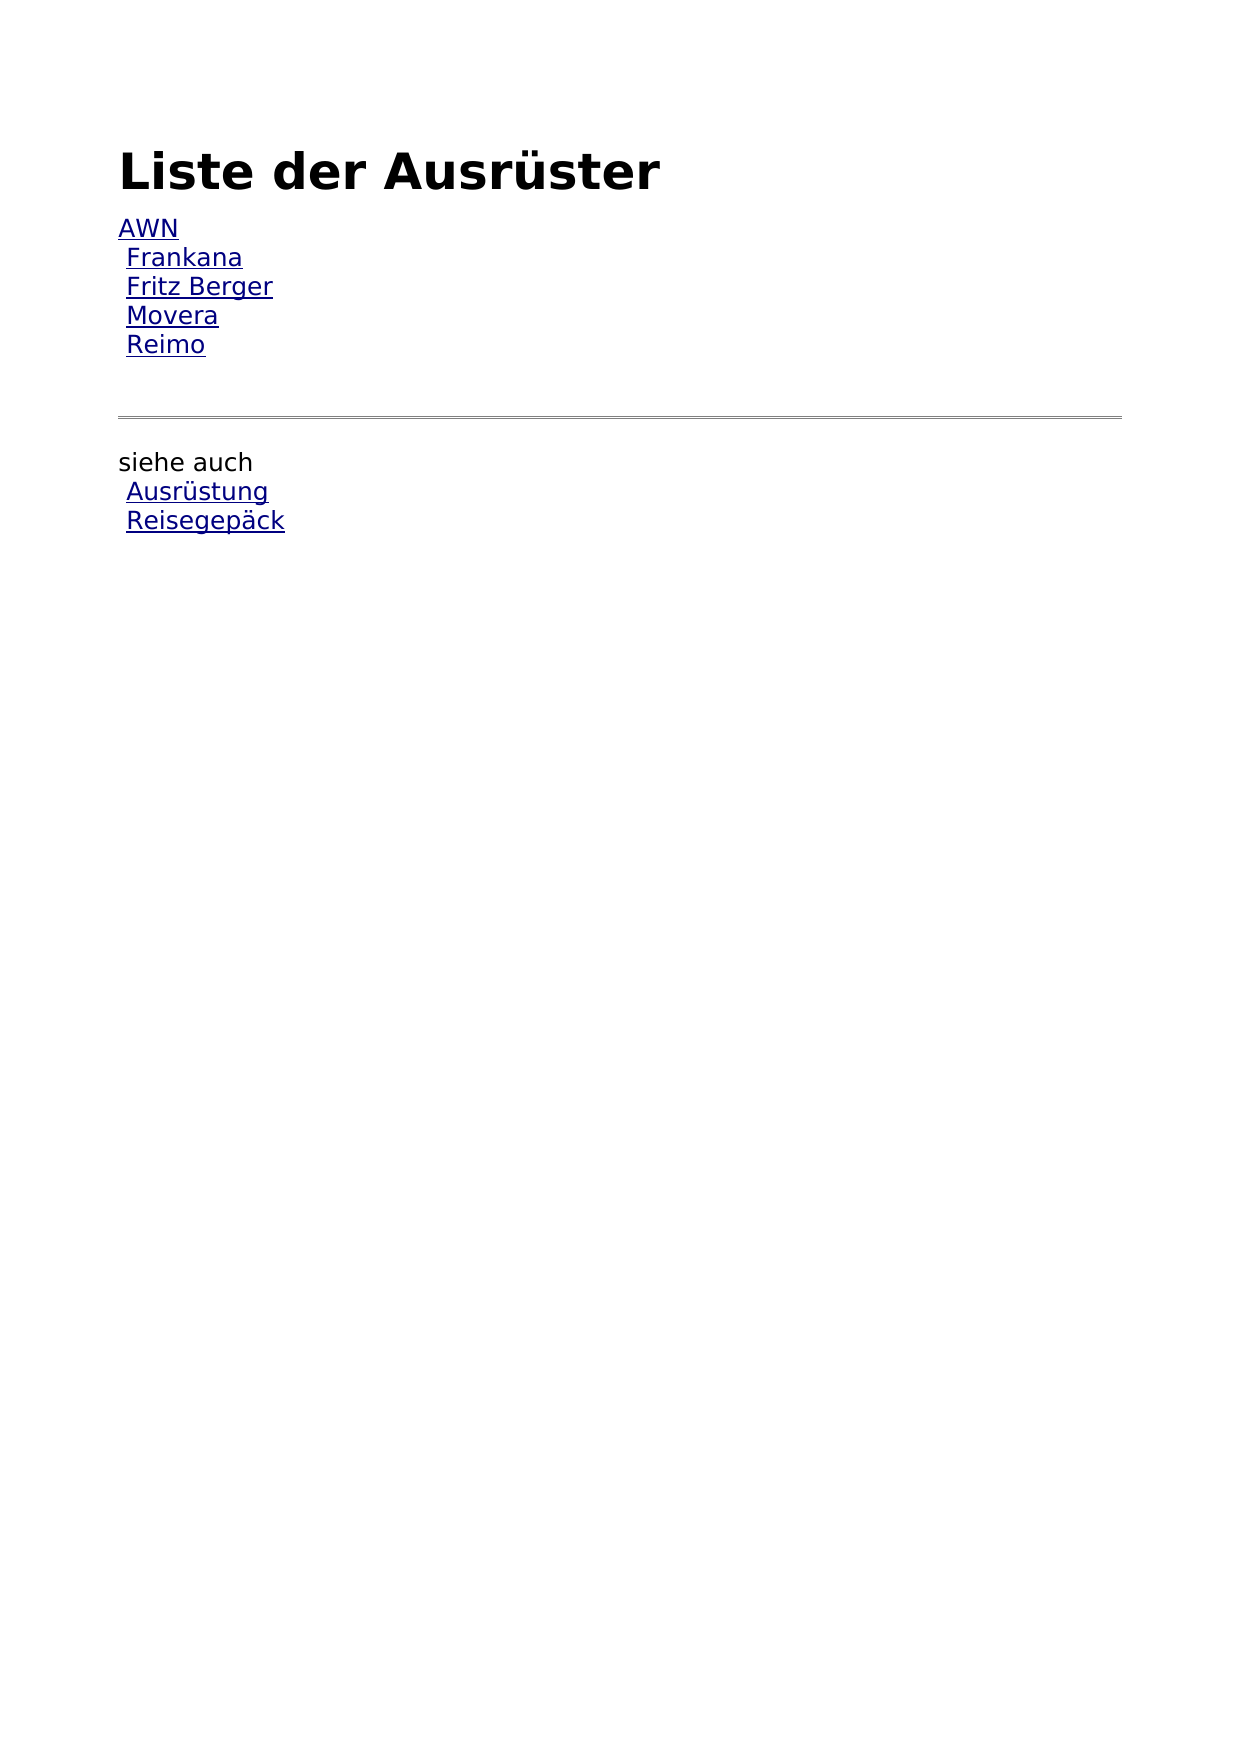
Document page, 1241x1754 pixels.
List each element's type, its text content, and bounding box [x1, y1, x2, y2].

text siehe auch Ausrüstung Reisegepäck [118, 448, 1122, 564]
text AWN Frankana Fritz Berger Movera Reimo [118, 214, 1122, 389]
subtitle Liste der Ausrüster [118, 143, 1122, 201]
